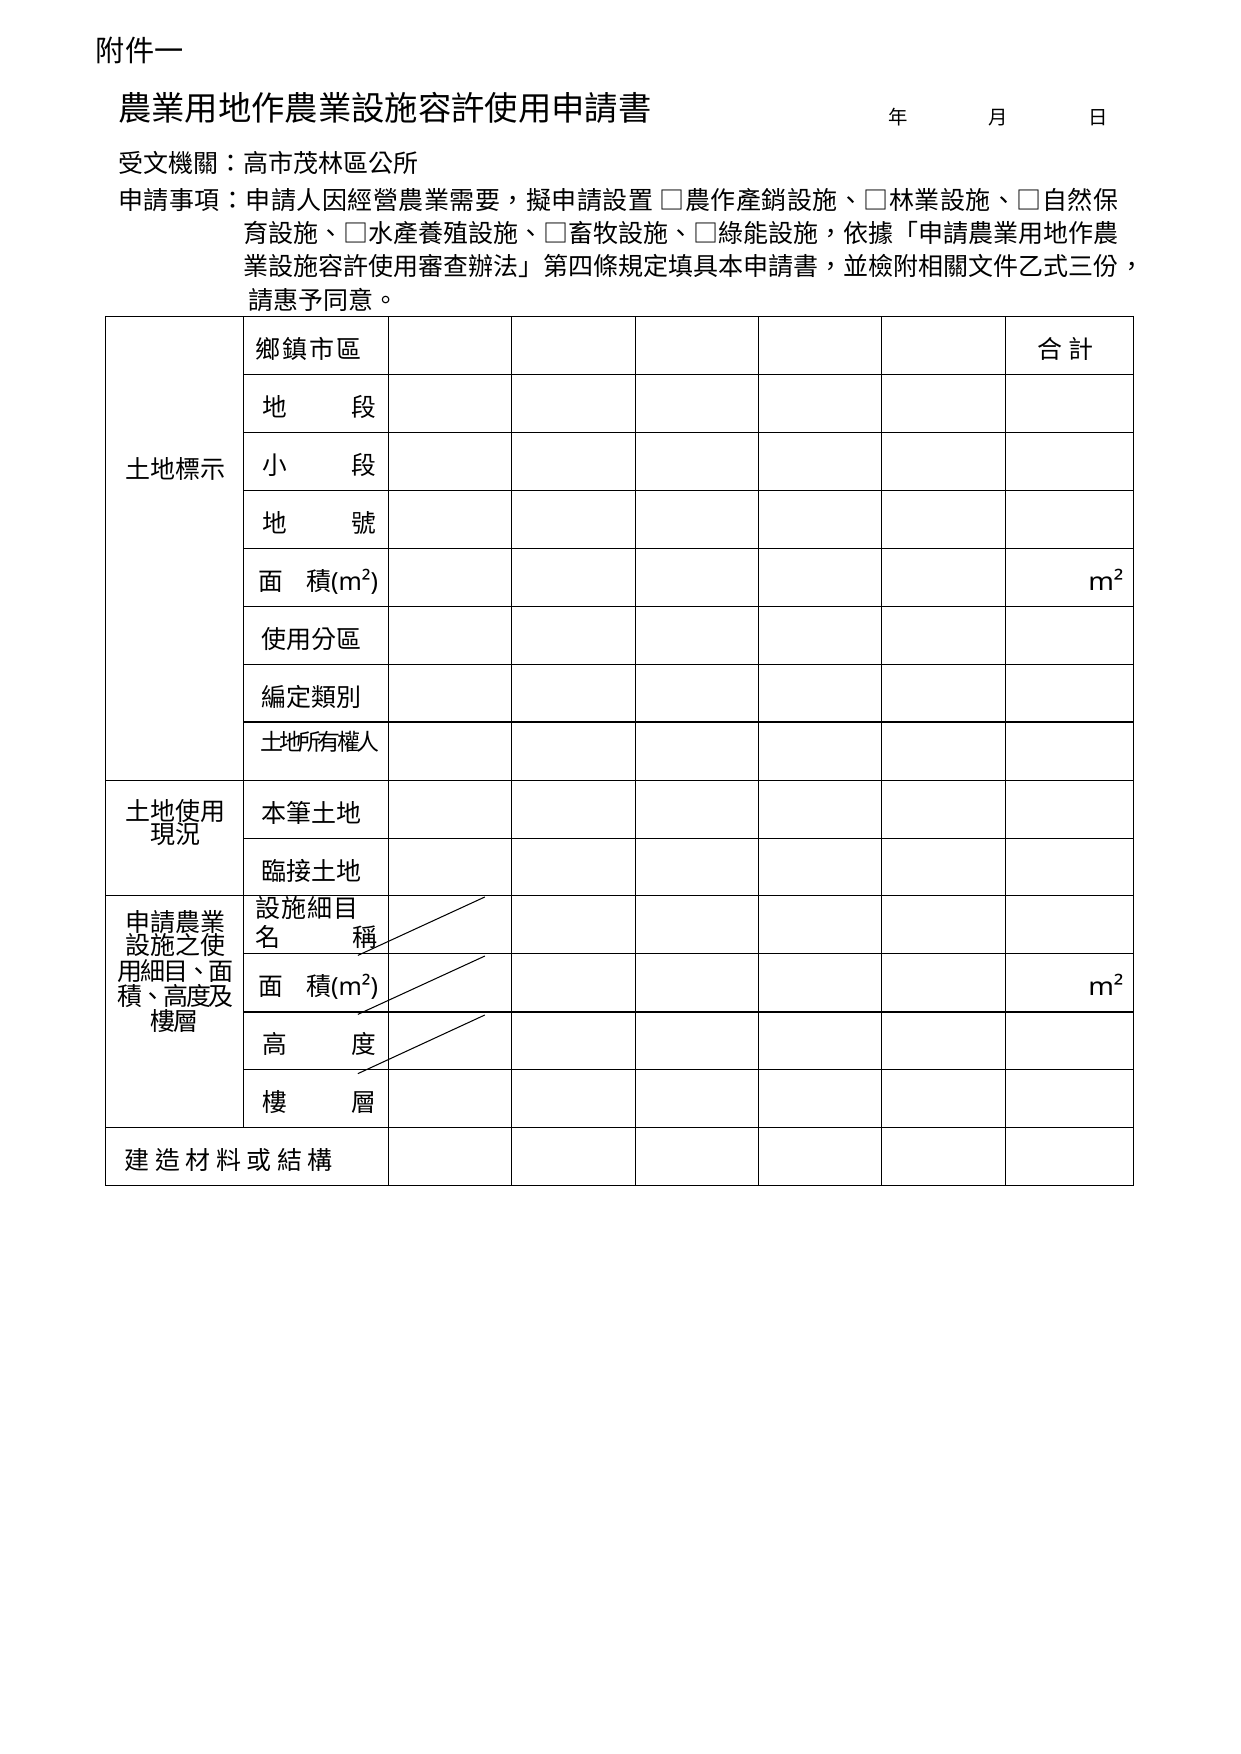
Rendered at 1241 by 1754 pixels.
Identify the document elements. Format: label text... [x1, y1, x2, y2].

table_cell [389, 1128, 511, 1185]
table_cell [882, 896, 1005, 953]
table_cell [512, 781, 635, 837]
text 受文機關：高市茂林區公所 [118, 146, 1182, 179]
table_header [882, 317, 1005, 374]
table_cell [512, 1128, 635, 1185]
table_cell [512, 839, 635, 895]
table_cell 小 [244, 433, 299, 489]
table_cell [759, 375, 881, 432]
table_cell [759, 665, 881, 721]
table_header 鄉 鎮 市 區 [244, 317, 388, 374]
table_cell 建 造 材 料 或 結 構 [106, 1128, 388, 1185]
table_cell 申請農業設施之使用細目、面積、高度及樓層 [106, 896, 243, 1127]
table_cell [512, 491, 635, 548]
table_cell [636, 781, 758, 837]
table_cell [636, 375, 758, 432]
table_cell [389, 607, 511, 663]
table_cell [1006, 781, 1133, 837]
table_cell [759, 549, 881, 606]
table_cell 號 [299, 491, 388, 548]
table_cell [636, 549, 758, 606]
table_cell [882, 781, 1005, 837]
table_cell [759, 491, 881, 548]
table_cell [1006, 1128, 1133, 1185]
table_cell 段 [299, 433, 388, 489]
table_cell [636, 954, 758, 1011]
table_cell [636, 491, 758, 548]
table_cell 積(m²) [299, 549, 388, 606]
table_cell [389, 375, 511, 432]
table_cell 土地使用現況 [106, 781, 243, 895]
table_cell [389, 896, 483, 940]
table_cell [882, 839, 1005, 895]
table_cell 編定類別 [244, 665, 388, 721]
table_cell [1006, 665, 1133, 721]
table_cell [882, 1128, 1005, 1185]
table_cell 地 [244, 375, 299, 432]
table_cell 層 [299, 1070, 388, 1127]
table_cell [1006, 723, 1133, 779]
text 申請事項：申請人因經營農業需要，擬申請設置 □農作產銷設施、□林業設施、□自然保育設施、□水產養殖設施、□畜牧設施、□綠能設施，依據「申請農業用地作農業設施容許使用審查辦法」第四條規定填具本申請書，並檢附相關文件乙式三份， 請惠予同意。 [118, 182, 1119, 316]
table_cell [882, 723, 1005, 779]
table_cell [882, 1013, 1005, 1069]
table_cell 臨接土地 [244, 839, 388, 895]
table_cell m² [1006, 549, 1133, 606]
table_cell [636, 839, 758, 895]
table_cell 使用分區 [244, 607, 388, 663]
table_header [389, 317, 511, 374]
table_cell 面 [244, 954, 299, 1011]
table_cell [389, 839, 511, 895]
table_cell [389, 723, 511, 779]
table_cell [389, 491, 511, 548]
table_cell [389, 665, 511, 721]
table_cell [882, 375, 1005, 432]
table_cell [512, 549, 635, 606]
table_cell 樓 [244, 1070, 299, 1127]
table_header [759, 317, 881, 374]
table_cell [759, 1013, 881, 1069]
table_cell [759, 723, 881, 779]
table_cell [1006, 375, 1133, 432]
table_cell [759, 433, 881, 489]
table_cell [1006, 433, 1133, 489]
table_cell [1006, 607, 1133, 663]
table_cell [759, 954, 881, 1011]
table_cell 高 [244, 1013, 299, 1069]
table_cell [389, 954, 511, 1011]
table_cell 土地所有權人 [244, 723, 388, 779]
table_cell [882, 1070, 1005, 1127]
table_cell [636, 1013, 758, 1069]
table_cell [636, 433, 758, 489]
table_cell [759, 1128, 881, 1185]
table_cell 地 [244, 491, 299, 548]
table_cell [1006, 1070, 1133, 1127]
table_cell [512, 1070, 635, 1127]
table_cell [636, 1070, 758, 1127]
table_cell 度 [299, 1013, 388, 1069]
table_cell [882, 491, 1005, 548]
table_cell m² [1006, 954, 1133, 1011]
table_cell [512, 723, 635, 779]
table_cell [1006, 839, 1133, 895]
table_cell 面 [244, 549, 299, 606]
table_cell [1006, 1013, 1133, 1069]
table_cell 積(m²) [299, 954, 388, 1011]
table_cell [636, 723, 758, 779]
table_cell [512, 375, 635, 432]
table_cell [1006, 896, 1133, 953]
table_cell [512, 954, 635, 1011]
table_cell [882, 549, 1005, 606]
table_cell [759, 607, 881, 663]
text 農業用地作農業設施容許使用申請書 年 月 日 [118, 74, 1182, 132]
table_cell [389, 549, 511, 606]
table_cell [389, 1070, 511, 1127]
table_cell [882, 607, 1005, 663]
table_cell [759, 839, 881, 895]
table_cell [636, 1128, 758, 1185]
table_cell [636, 896, 758, 953]
table_cell [389, 781, 511, 837]
table_cell [882, 665, 1005, 721]
table_cell [636, 665, 758, 721]
table_cell [882, 954, 1005, 1011]
table_header [512, 317, 635, 374]
table_cell [636, 607, 758, 663]
table_cell [512, 896, 635, 953]
table_cell [389, 433, 511, 489]
table_cell [389, 1013, 511, 1069]
table_cell [512, 1013, 635, 1069]
table_cell [512, 665, 635, 721]
table_cell [1006, 491, 1133, 548]
table_header 土地標示 [106, 317, 243, 779]
table_header [636, 317, 758, 374]
table_cell [512, 607, 635, 663]
table_cell 設 施 細 目 名 稱 [244, 896, 388, 953]
table_cell [759, 1070, 881, 1127]
table_cell 本筆土地 [244, 781, 388, 837]
table_header 合 計 [1006, 317, 1133, 374]
table_cell [759, 896, 881, 953]
table_cell [512, 433, 635, 489]
table_cell [882, 433, 1005, 489]
table_cell 段 [299, 375, 388, 432]
table_cell [759, 781, 881, 837]
table_cell [389, 896, 511, 953]
